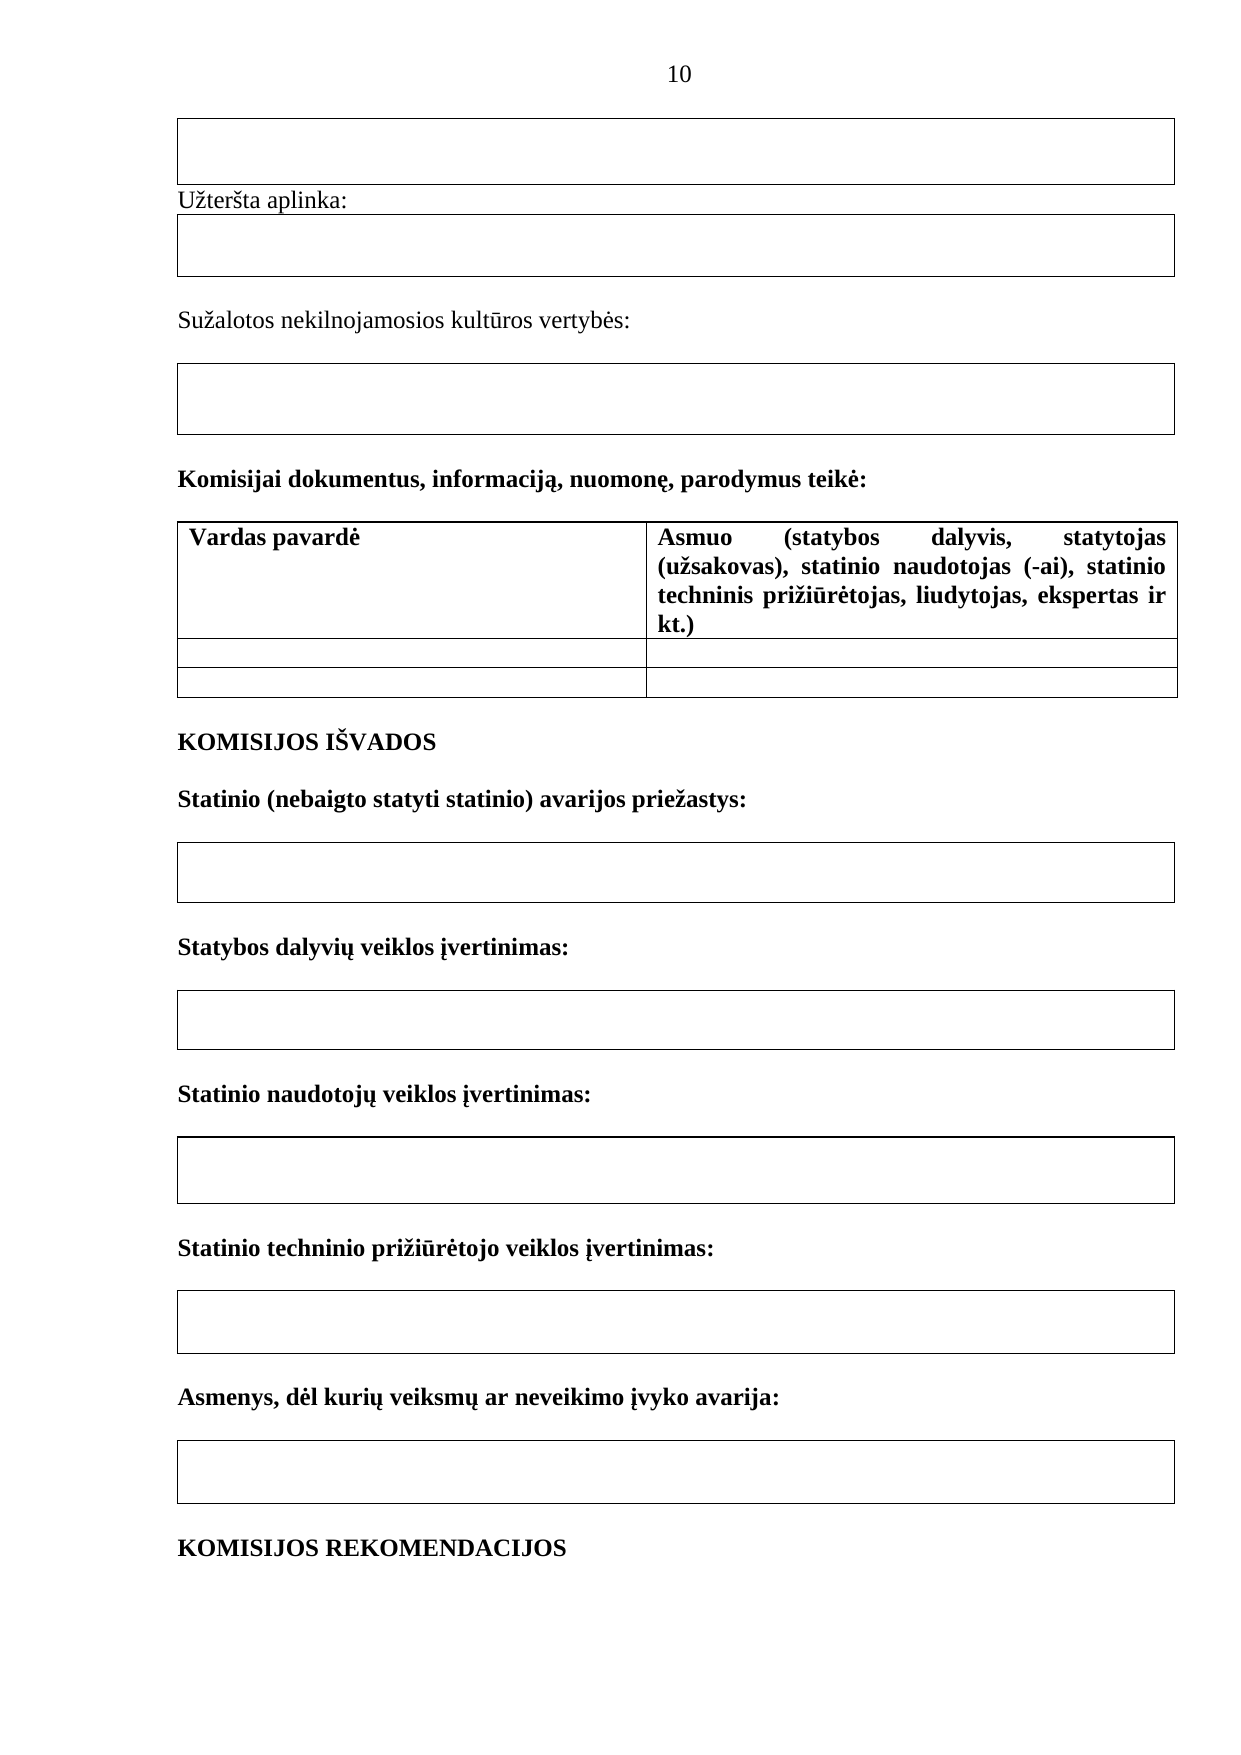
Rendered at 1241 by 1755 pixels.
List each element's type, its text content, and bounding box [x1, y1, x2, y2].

text KOMISIJOS REKOMENDACIJOS [177, 1533, 1181, 1562]
table_header Vardas pavardė [178, 523, 646, 637]
table_header [178, 1441, 1174, 1503]
table_header [178, 1138, 1174, 1203]
text Statinio techninio prižiūrėtojo veiklos įvertinimas: [177, 1233, 1181, 1261]
text Statybos dalyvių veiklos įvertinimas: [177, 932, 1181, 961]
table_header [178, 843, 1174, 902]
text Komisijai dokumentus, informaciją, nuomonę, parodymus teikė: [177, 464, 1181, 493]
text Sužalotos nekilnojamosios kultūros vertybės: [177, 305, 1181, 334]
table_cell [178, 639, 646, 667]
text Statinio naudotojų veiklos įvertinimas: [177, 1079, 1181, 1108]
table_header [178, 119, 1174, 184]
table_cell [178, 668, 646, 697]
table_header [178, 991, 1174, 1049]
text Asmenys, dėl kurių veiksmų ar neveikimo įvyko avarija: [177, 1382, 1181, 1411]
text KOMISIJOS IŠVADOS [177, 727, 1181, 756]
table_header [178, 364, 1174, 434]
table_header [178, 1291, 1174, 1353]
text Užteršta aplinka: [177, 185, 1181, 214]
table_header Asmuo (statybos dalyvis, statytojas (užsakovas), statinio naudotojas (-ai), statinio techninis prižiūrėtojas, liudytojas, ekspertas ir kt.) [647, 523, 1177, 637]
table_cell [647, 668, 1177, 697]
text Statinio (nebaigto statyti statinio) avarijos priežastys: [177, 784, 1181, 813]
table_cell [647, 639, 1177, 667]
table_header [178, 215, 1174, 276]
